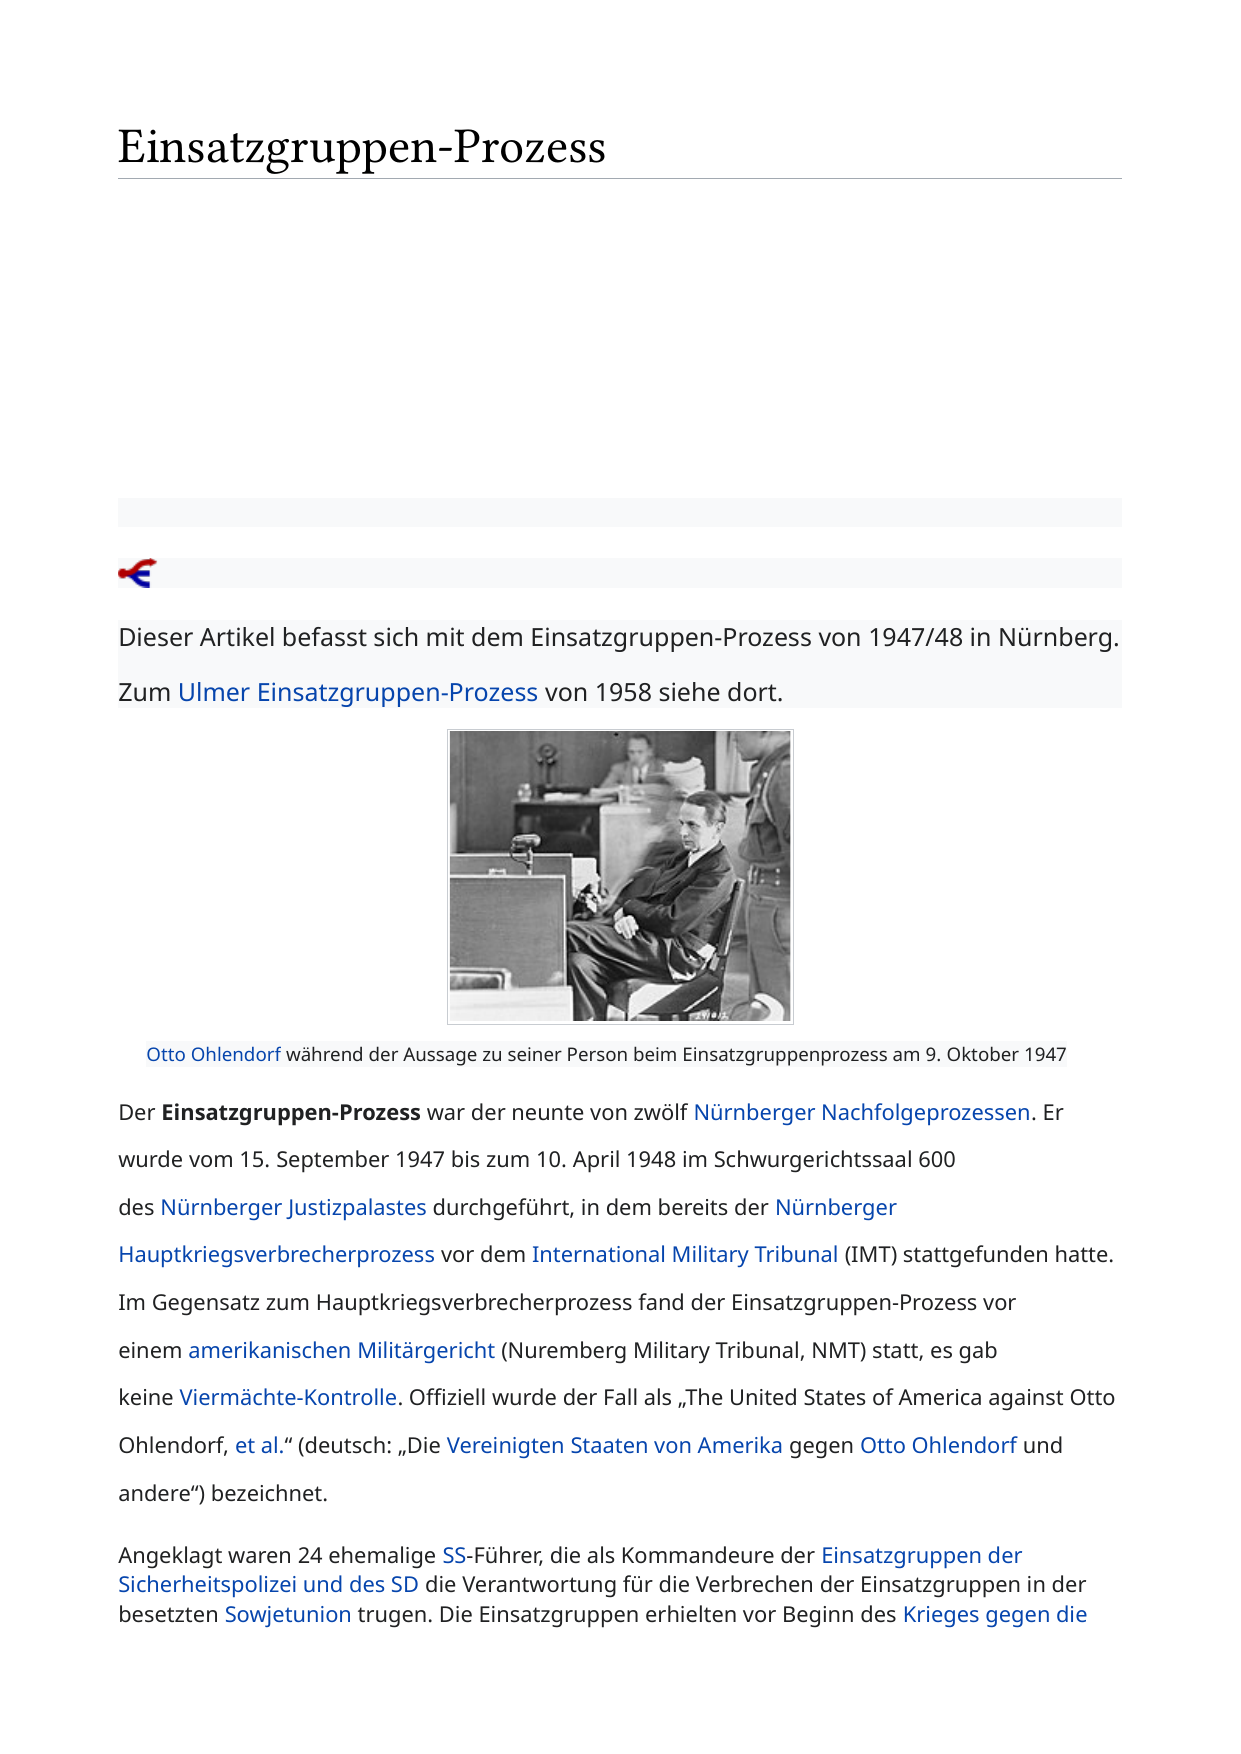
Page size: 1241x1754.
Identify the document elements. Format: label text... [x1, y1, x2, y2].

picture [449, 731, 791, 1021]
text Dieser Artikel befasst sich mit dem Einsatzgruppen-Prozess von 1947/48 in Nürnberg. Zum Ulmer Einsatzgruppen-Prozess von 1958 siehe dort. [118, 620, 1122, 708]
subtitle Einsatzgruppen-Prozess [118, 118, 1122, 178]
text Otto Ohlendorf während der Aussage zu seiner Person beim Einsatzgruppenprozess am 9. Oktober 1947 [123, 1041, 1122, 1067]
text Angeklagt waren 24 ehemalige SS-Führer, die als Kommandeure der Einsatzgruppen der Sicherheitspolizei und des SD die Verantwortung für die Verbrechen der Einsatzgruppen in der besetzten Sowjetunion trugen. Die Einsatzgruppen erhielten vor Beginn des Krieges gegen die [118, 1540, 1122, 1629]
picture [118, 558, 158, 588]
text Der Einsatzgruppen-Prozess war der neunte von zwölf Nürnberger Nachfolgeprozessen. Er wurde vom 15. September 1947 bis zum 10. April 1948 im Schwurgerichtssaal 600 des Nürnberger Justizpalastes durchgeführt, in dem bereits der Nürnberger Hauptkriegsverbrecherprozess vor dem International Military Tribunal (IMT) stattgefunden hatte. Im Gegensatz zum Hauptkriegsverbrecherprozess fand der Einsatzgruppen-Prozess vor einem amerikanischen Militärgericht (Nuremberg Military Tribunal, NMT) statt, es gab keine Viermächte-Kontrolle. Offiziell wurde der Fall als „The United States of America against Otto Ohlendorf, et al.“ (deutsch: „Die Vereinigten Staaten von Amerika gegen Otto Ohlendorf und andere“) bezeichnet. [118, 1097, 1122, 1507]
